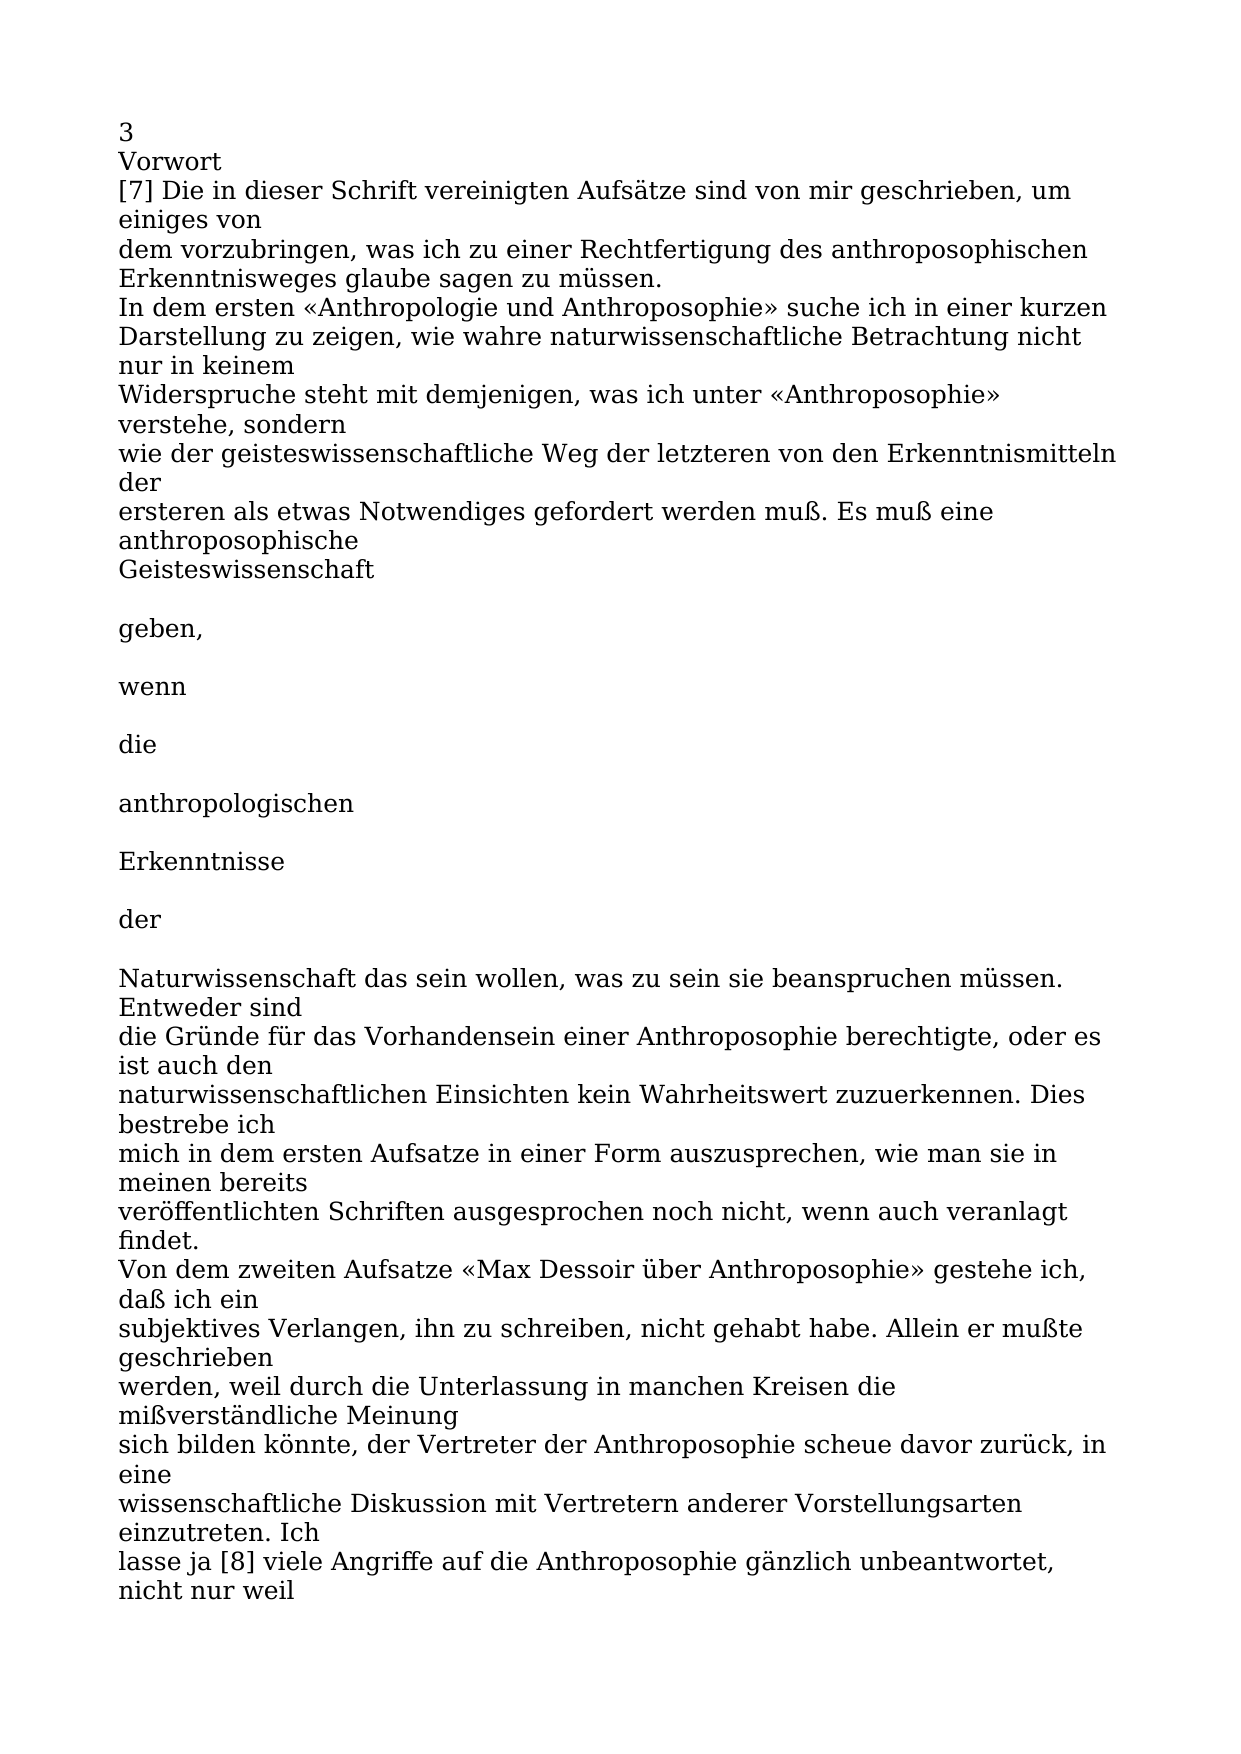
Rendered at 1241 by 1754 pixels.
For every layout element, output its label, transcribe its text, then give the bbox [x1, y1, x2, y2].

text die [118, 731, 1122, 760]
text sich bilden könnte, der Vertreter der Anthroposophie scheue davor zurück, in eine [118, 1431, 1122, 1489]
text Erkenntnisse [118, 847, 1122, 876]
text der [118, 906, 1122, 935]
text dem vorzubringen, was ich zu einer Rechtfertigung des anthroposophischen [118, 235, 1122, 264]
text [7] Die in dieser Schrift vereinigten Aufsätze sind von mir geschrieben, um einiges von [118, 176, 1122, 235]
text Geisteswissenschaft [118, 556, 1122, 585]
text lasse ja [8] viele Angriffe auf die Anthroposophie gänzlich unbeantwortet, nicht nur weil [118, 1547, 1122, 1606]
text Naturwissenschaft das sein wollen, was zu sein sie beanspruchen müssen. Entweder sind [118, 964, 1122, 1022]
text geben, [118, 614, 1122, 643]
text wie der geisteswissenschaftliche Weg der letzteren von den Erkenntnismitteln der [118, 439, 1122, 497]
text ersteren als etwas Notwendiges gefordert werden muß. Es muß eine anthroposophische [118, 497, 1122, 556]
text wissenschaftliche Diskussion mit Vertretern anderer Vorstellungsarten einzutreten. Ich [118, 1489, 1122, 1547]
text subjektives Verlangen, ihn zu schreiben, nicht gehabt habe. Allein er mußte geschrieben [118, 1314, 1122, 1372]
text werden, weil durch die Unterlassung in manchen Kreisen die mißverständliche Meinung [118, 1372, 1122, 1431]
text naturwissenschaftlichen Einsichten kein Wahrheitswert zuzuerkennen. Dies bestrebe ich [118, 1081, 1122, 1139]
text Widerspruche steht mit demjenigen, was ich unter «Anthroposophie» verstehe, sondern [118, 381, 1122, 439]
text Von dem zweiten Aufsatze «Max Dessoir über Anthroposophie» gestehe ich, daß ich ein [118, 1256, 1122, 1314]
text veröffentlichten Schriften ausgesprochen noch nicht, wenn auch veranlagt findet. [118, 1197, 1122, 1256]
text In dem ersten «Anthropologie und Anthroposophie» suche ich in einer kurzen [118, 293, 1122, 322]
text anthropologischen [118, 789, 1122, 818]
text Erkenntnisweges glaube sagen zu müssen. [118, 264, 1122, 293]
text wenn [118, 672, 1122, 701]
text Darstellung zu zeigen, wie wahre naturwissenschaftliche Betrachtung nicht nur in keinem [118, 322, 1122, 381]
text 3 [118, 118, 1122, 147]
text die Gründe für das Vorhandensein einer Anthroposophie berechtigte, oder es ist auch den [118, 1022, 1122, 1081]
text mich in dem ersten Aufsatze in einer Form auszusprechen, wie man sie in meinen bereits [118, 1139, 1122, 1197]
text Vorwort [118, 147, 1122, 176]
